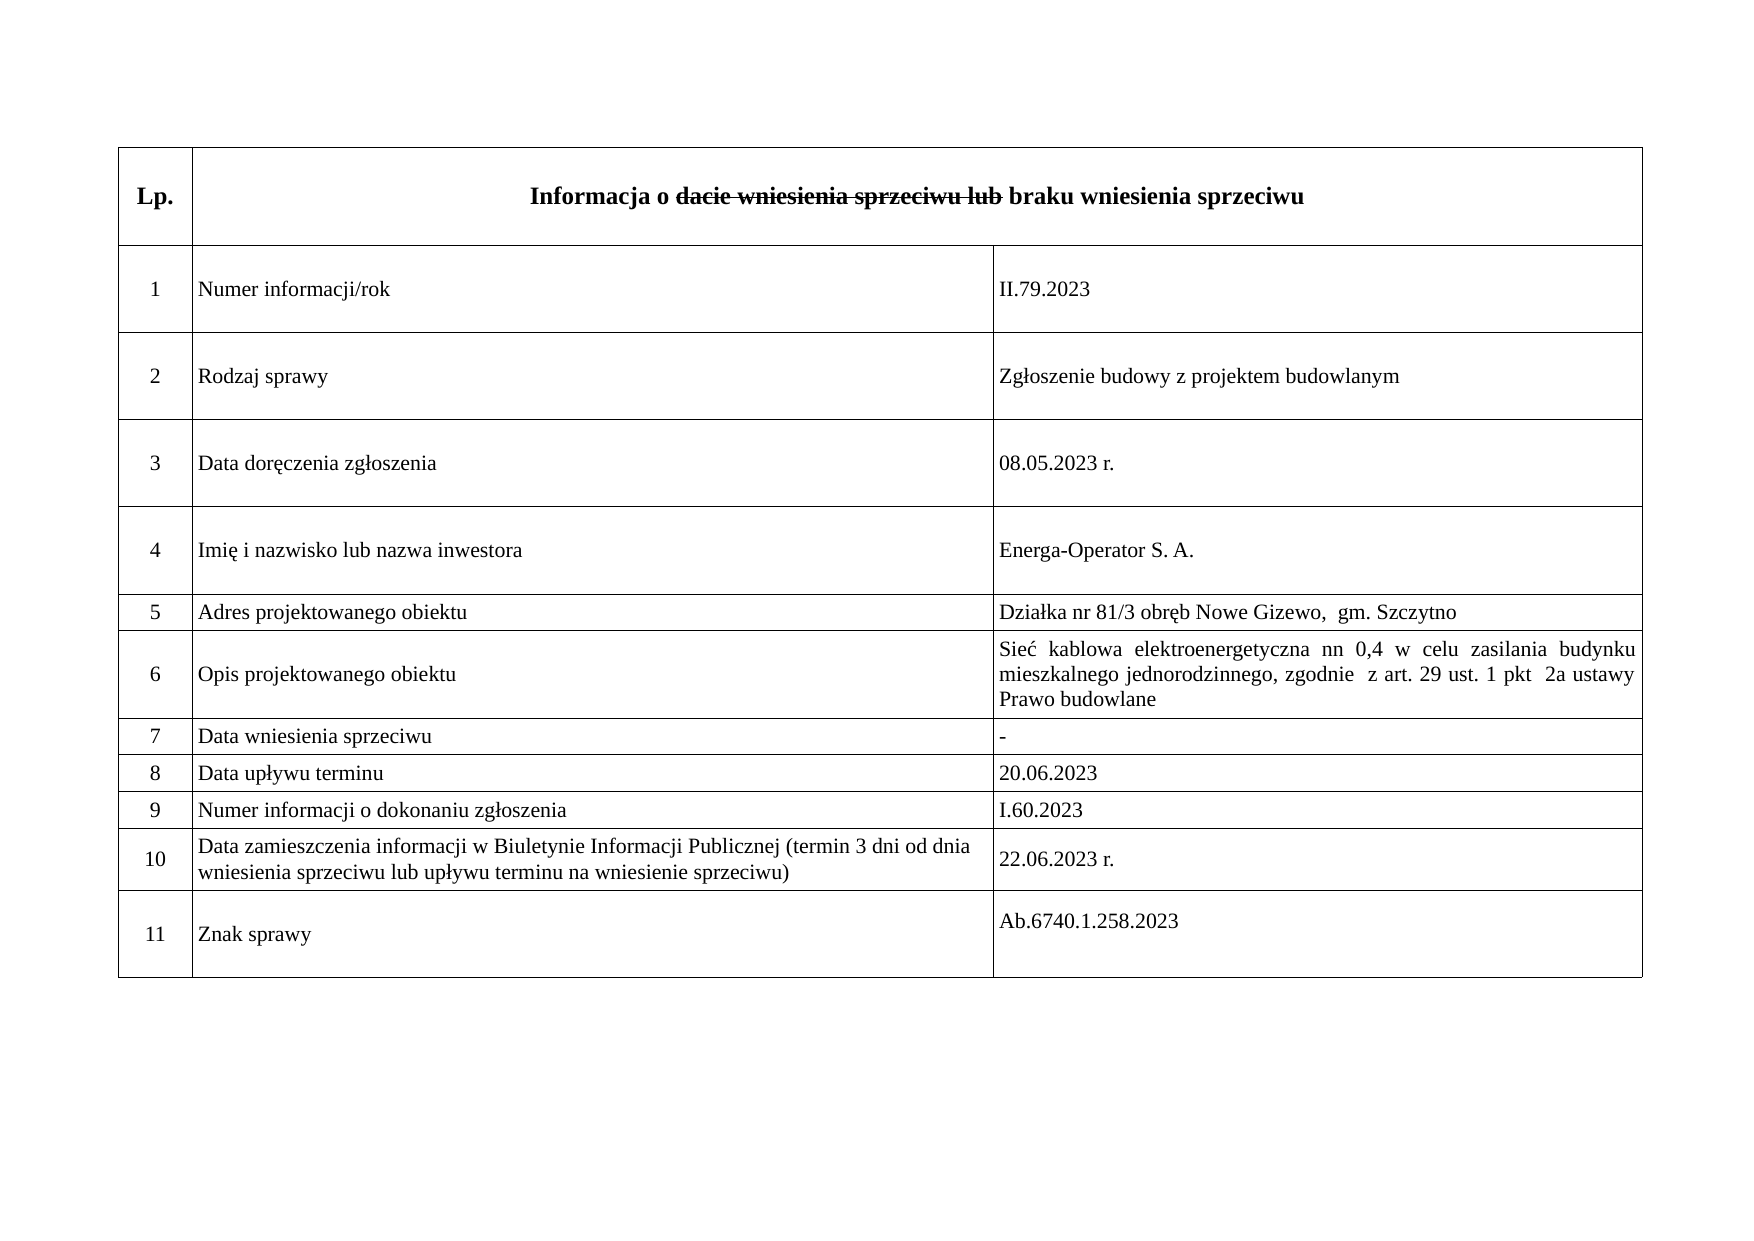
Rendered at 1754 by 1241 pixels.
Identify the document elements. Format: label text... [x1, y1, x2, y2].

table_cell 3 [119, 420, 192, 506]
table_cell Sieć kablowa elektroenergetyczna nn 0,4 w celu zasilania budynku mieszkalnego jednorodzinnego, zgodnie z art. 29 ust. 1 pkt 2a ustawy Prawo budowlane [994, 631, 1642, 717]
table_cell 1 [119, 246, 192, 332]
table_cell 2 [119, 333, 192, 419]
table_cell 6 [119, 631, 192, 717]
table_cell 08.05.2023 r. [994, 420, 1642, 506]
table_cell Działka nr 81/3 obręb Nowe Gizewo, gm. Szczytno [994, 595, 1642, 630]
table_cell Ab.6740.1.258.2023 [994, 891, 1642, 977]
table_cell Znak sprawy [193, 891, 993, 977]
table_cell 20.06.2023 [994, 755, 1642, 791]
table_cell Opis projektowanego obiektu [193, 631, 993, 717]
table_header Informacja o dacie wniesienia sprzeciwu lub braku wniesienia sprzeciwu [193, 148, 1642, 245]
table_cell Data wniesienia sprzeciwu [193, 719, 993, 754]
table_cell Energa-Operator S. A. [994, 507, 1642, 593]
table_cell Rodzaj sprawy [193, 333, 993, 419]
table_cell Imię i nazwisko lub nazwa inwestora [193, 507, 993, 593]
table_header Lp. [119, 148, 192, 245]
table_cell II.79.2023 [994, 246, 1642, 332]
table_cell Zgłoszenie budowy z projektem budowlanym [994, 333, 1642, 419]
table_cell 22.06.2023 r. [994, 829, 1642, 890]
table_cell Data zamieszczenia informacji w Biuletynie Informacji Publicznej (termin 3 dni od dnia wniesienia sprzeciwu lub upływu terminu na wniesienie sprzeciwu) [193, 829, 993, 890]
table_cell Data doręczenia zgłoszenia [193, 420, 993, 506]
table_cell Numer informacji/rok [193, 246, 993, 332]
table_cell 7 [119, 719, 192, 754]
table_cell Data upływu terminu [193, 755, 993, 791]
table_cell I.60.2023 [994, 792, 1642, 828]
table_cell - [994, 719, 1642, 754]
table_cell 8 [119, 755, 192, 791]
table_cell 11 [119, 891, 192, 977]
table_cell 9 [119, 792, 192, 828]
table_cell 4 [119, 507, 192, 593]
table_cell Numer informacji o dokonaniu zgłoszenia [193, 792, 993, 828]
table_cell 10 [119, 829, 192, 890]
table_cell Adres projektowanego obiektu [193, 595, 993, 630]
table_cell 5 [119, 595, 192, 630]
